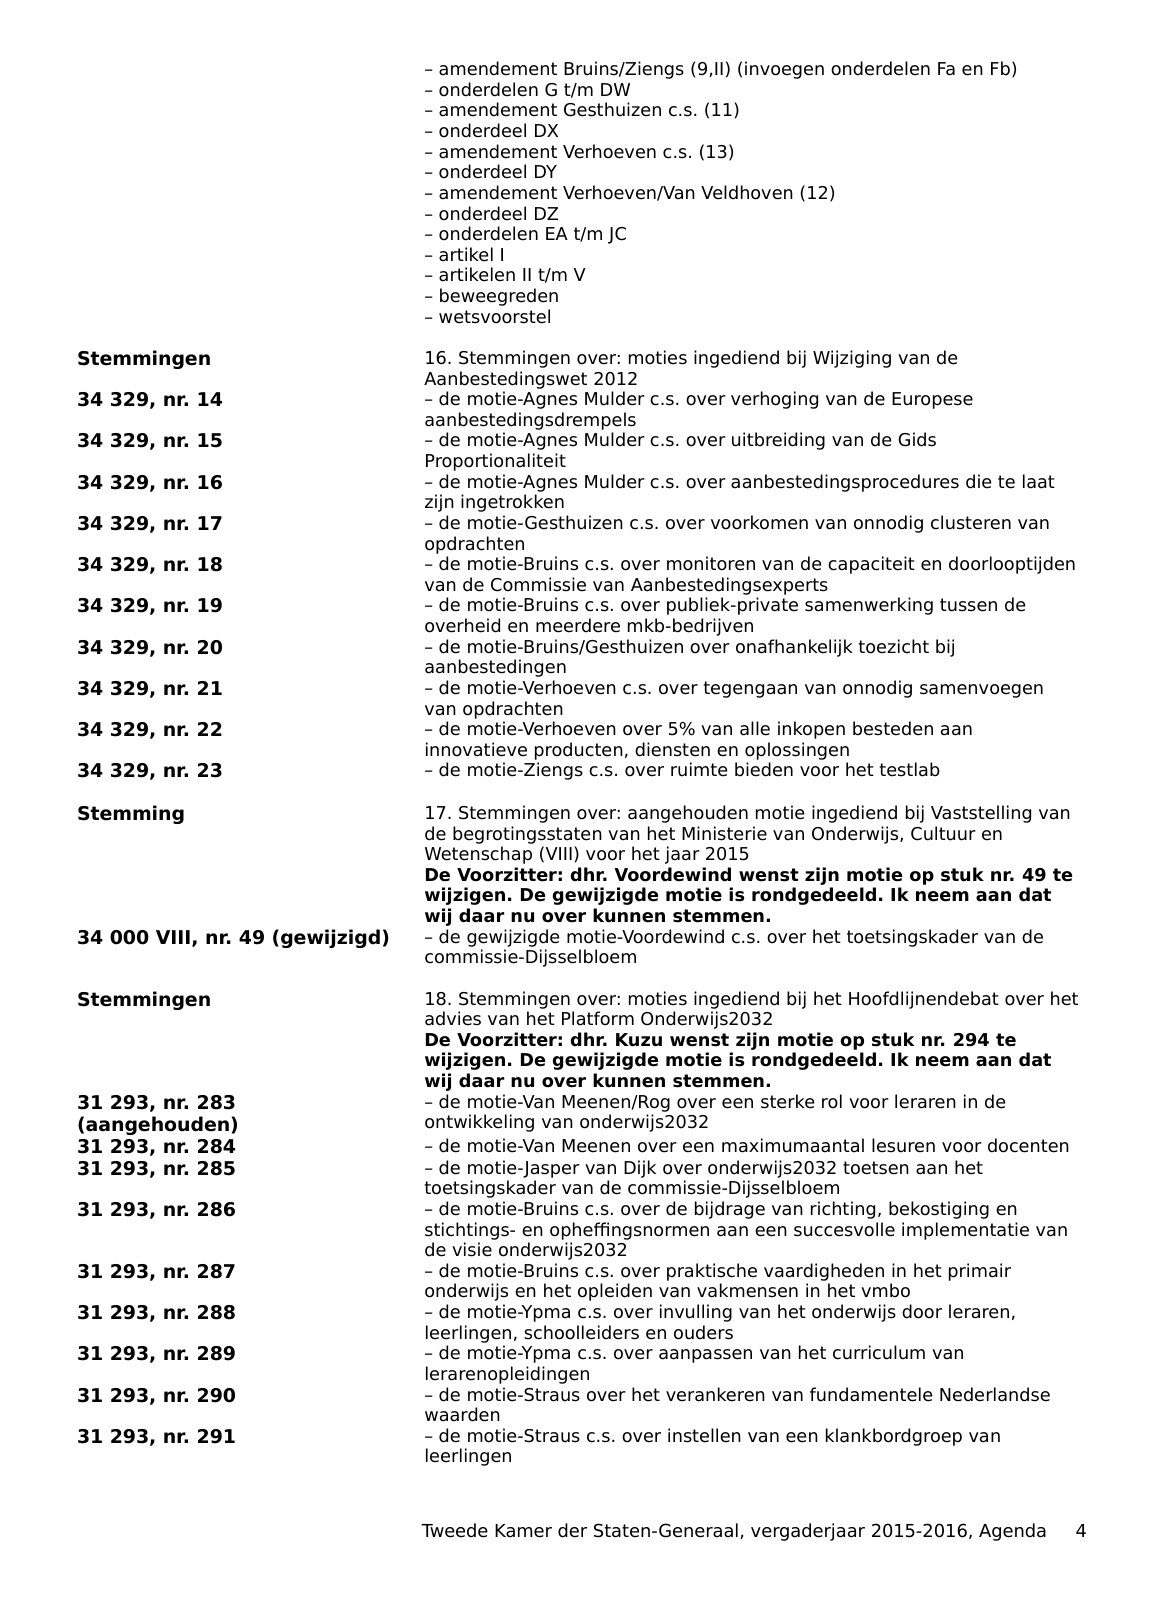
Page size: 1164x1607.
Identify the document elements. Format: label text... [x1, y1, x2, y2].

table_cell [401, 927, 418, 968]
table_cell 31 293, nr. 284 [77, 1136, 401, 1158]
table_cell [77, 204, 401, 224]
table_cell [401, 245, 418, 265]
table_cell [401, 265, 418, 286]
table_cell [401, 782, 418, 803]
table_cell 16. Stemmingen over: moties ingediend bij Wijziging van de Aanbestedingswet 2012 [418, 348, 1087, 389]
table_cell [401, 1092, 418, 1136]
table_cell – de motie-Bruins c.s. over de bijdrage van richting, bekostiging en stichtings- en opheffingsnormen aan een succesvolle implementatie van de visie onderwijs2032 [418, 1199, 1087, 1261]
table_cell De Voorzitter: dhr. Kuzu wenst zijn motie op stuk nr. 294 te wijzigen. De gewijzigde motie is rondgedeeld. Ik neem aan dat wij daar nu over kunnen stemmen. [418, 1030, 1087, 1092]
table_cell [77, 307, 401, 327]
table_cell [401, 968, 418, 988]
table_cell – amendement Gesthuizen c.s. (11) [418, 100, 1087, 121]
table_cell – onderdelen EA t/m JC [418, 224, 1087, 245]
table_cell [401, 989, 418, 1030]
table_cell [401, 472, 418, 513]
table_cell [401, 760, 418, 782]
table_cell [401, 1158, 418, 1199]
table_cell [401, 307, 418, 327]
table_cell [401, 327, 418, 348]
table_cell 31 293, nr. 287 [77, 1261, 401, 1302]
table_cell De Voorzitter: dhr. Voordewind wenst zijn motie op stuk nr. 49 te wijzigen. De gewijzigde motie is rondgedeeld. Ik neem aan dat wij daar nu over kunnen stemmen. [418, 865, 1087, 927]
table_cell 18. Stemmingen over: moties ingediend bij het Hoofdlijnendebat over het advies van het Platform Onderwijs2032 [418, 989, 1087, 1030]
table_cell – amendement Verhoeven/Van Veldhoven (12) [418, 183, 1087, 203]
table_cell [401, 1261, 418, 1302]
table_cell [401, 1385, 418, 1426]
table_cell – onderdelen G t/m DW [418, 80, 1087, 100]
table_cell 34 329, nr. 15 [77, 430, 401, 472]
table_cell [401, 554, 418, 595]
table_cell [401, 183, 418, 203]
table_cell – de motie-Bruins c.s. over monitoren van de capaciteit en doorlooptijden van de Commissie van Aanbestedingsexperts [418, 554, 1087, 595]
table_cell [401, 59, 418, 80]
table_cell 31 293, nr. 290 [77, 1385, 401, 1426]
table_cell 31 293, nr. 288 [77, 1302, 401, 1343]
table_cell [77, 142, 401, 162]
table_cell 34 000 VIII, nr. 49 (gewijzigd) [77, 927, 401, 968]
table_cell [401, 121, 418, 142]
table_cell [77, 59, 401, 80]
table_cell 31 293, nr. 286 [77, 1199, 401, 1261]
table_cell – onderdeel DX [418, 121, 1087, 142]
table_cell 17. Stemmingen over: aangehouden motie ingediend bij Vaststelling van de begrotingsstaten van het Ministerie van Onderwijs, Cultuur en Wetenschap (VIII) voor het jaar 2015 [418, 803, 1087, 865]
table_cell [401, 1136, 418, 1158]
table_cell 34 329, nr. 19 [77, 595, 401, 637]
table_cell – de gewijzigde motie-Voordewind c.s. over het toetsingskader van de commissie-Dijsselbloem [418, 927, 1087, 968]
table_cell 31 293, nr. 289 [77, 1343, 401, 1384]
table_cell [77, 286, 401, 307]
table_cell [401, 1343, 418, 1384]
table_cell [418, 782, 1087, 803]
table_cell [401, 865, 418, 927]
table_cell [401, 1302, 418, 1343]
table_cell 31 293, nr. 283 (aangehouden) [77, 1092, 401, 1136]
table_cell – onderdeel DZ [418, 204, 1087, 224]
table_cell 31 293, nr. 285 [77, 1158, 401, 1199]
table_cell 34 329, nr. 22 [77, 719, 401, 760]
table_cell – de motie-Straus over het verankeren van fundamentele Nederlandse waarden [418, 1385, 1087, 1426]
table_cell [401, 286, 418, 307]
table_cell [401, 348, 418, 389]
table_cell – de motie-Ypma c.s. over aanpassen van het curriculum van lerarenopleidingen [418, 1343, 1087, 1384]
table_cell [77, 224, 401, 245]
table_cell [77, 80, 401, 100]
table_cell [77, 968, 401, 988]
table_cell [77, 183, 401, 203]
table_cell 34 329, nr. 18 [77, 554, 401, 595]
table_cell [77, 865, 401, 927]
table_cell 34 329, nr. 17 [77, 513, 401, 554]
table_cell – artikelen II t/m V [418, 265, 1087, 286]
table_cell [401, 595, 418, 637]
table_cell [77, 782, 401, 803]
table_cell [77, 100, 401, 121]
table_cell – de motie-Verhoeven c.s. over tegengaan van onnodig samenvoegen van opdrachten [418, 678, 1087, 719]
table_cell [401, 100, 418, 121]
table_cell – de motie-Agnes Mulder c.s. over uitbreiding van de Gids Proportionaliteit [418, 430, 1087, 472]
table_cell [418, 327, 1087, 348]
table_cell 34 329, nr. 21 [77, 678, 401, 719]
table_cell – amendement Bruins/Ziengs (9,II) (invoegen onderdelen Fa en Fb) [418, 59, 1087, 80]
table_cell [77, 327, 401, 348]
table_cell [401, 80, 418, 100]
table_cell [401, 637, 418, 678]
table_cell [77, 265, 401, 286]
table_cell – de motie-Agnes Mulder c.s. over verhoging van de Europese aanbestedingsdrempels [418, 389, 1087, 430]
table_cell [401, 513, 418, 554]
table_cell [401, 719, 418, 760]
table_cell [401, 142, 418, 162]
table_cell – de motie-Bruins c.s. over praktische vaardigheden in het primair onderwijs en het opleiden van vakmensen in het vmbo [418, 1261, 1087, 1302]
table_cell – de motie-Bruins c.s. over publiek-private samenwerking tussen de overheid en meerdere mkb-bedrijven [418, 595, 1087, 637]
table_cell – de motie-Straus c.s. over instellen van een klankbordgroep van leerlingen [418, 1426, 1087, 1467]
table_cell [401, 162, 418, 183]
table_cell 31 293, nr. 291 [77, 1426, 401, 1467]
table_cell [401, 803, 418, 865]
table_cell 34 329, nr. 23 [77, 760, 401, 782]
table_cell – artikel I [418, 245, 1087, 265]
table_cell [401, 430, 418, 472]
table_cell – de motie-Jasper van Dijk over onderwijs2032 toetsen aan het toetsingskader van de commissie-Dijsselbloem [418, 1158, 1087, 1199]
table_cell Stemmingen [77, 989, 401, 1030]
table_cell [401, 1030, 418, 1092]
table_cell – de motie-Verhoeven over 5% van alle inkopen besteden aan innovatieve producten, diensten en oplossingen [418, 719, 1087, 760]
table_cell [418, 968, 1087, 988]
table_cell 34 329, nr. 20 [77, 637, 401, 678]
table_cell Stemming [77, 803, 401, 865]
table_cell [401, 389, 418, 430]
table_cell [401, 1199, 418, 1261]
table_cell [401, 224, 418, 245]
table_cell 34 329, nr. 14 [77, 389, 401, 430]
table_cell – de motie-Ziengs c.s. over ruimte bieden voor het testlab [418, 760, 1087, 782]
table_cell 34 329, nr. 16 [77, 472, 401, 513]
table_cell [401, 204, 418, 224]
table_cell – de motie-Van Meenen/Rog over een sterke rol voor leraren in de ontwikkeling van onderwijs2032 [418, 1092, 1087, 1136]
table_cell [401, 678, 418, 719]
table_cell – de motie-Van Meenen over een maximumaantal lesuren voor docenten [418, 1136, 1087, 1158]
table_cell – onderdeel DY [418, 162, 1087, 183]
table_cell – de motie-Ypma c.s. over invulling van het onderwijs door leraren, leerlingen, schoolleiders en ouders [418, 1302, 1087, 1343]
table_cell [77, 162, 401, 183]
table_cell [77, 245, 401, 265]
table_cell [77, 121, 401, 142]
table_cell – de motie-Gesthuizen c.s. over voorkomen van onnodig clusteren van opdrachten [418, 513, 1087, 554]
table_cell – de motie-Agnes Mulder c.s. over aanbestedingsprocedures die te laat zijn ingetrokken [418, 472, 1087, 513]
table_cell [77, 1030, 401, 1092]
table_cell [401, 1426, 418, 1467]
table_cell – de motie-Bruins/Gesthuizen over onafhankelijk toezicht bij aanbestedingen [418, 637, 1087, 678]
table_cell – amendement Verhoeven c.s. (13) [418, 142, 1087, 162]
table_cell Stemmingen [77, 348, 401, 389]
table_cell – wetsvoorstel [418, 307, 1087, 327]
table_cell – beweegreden [418, 286, 1087, 307]
